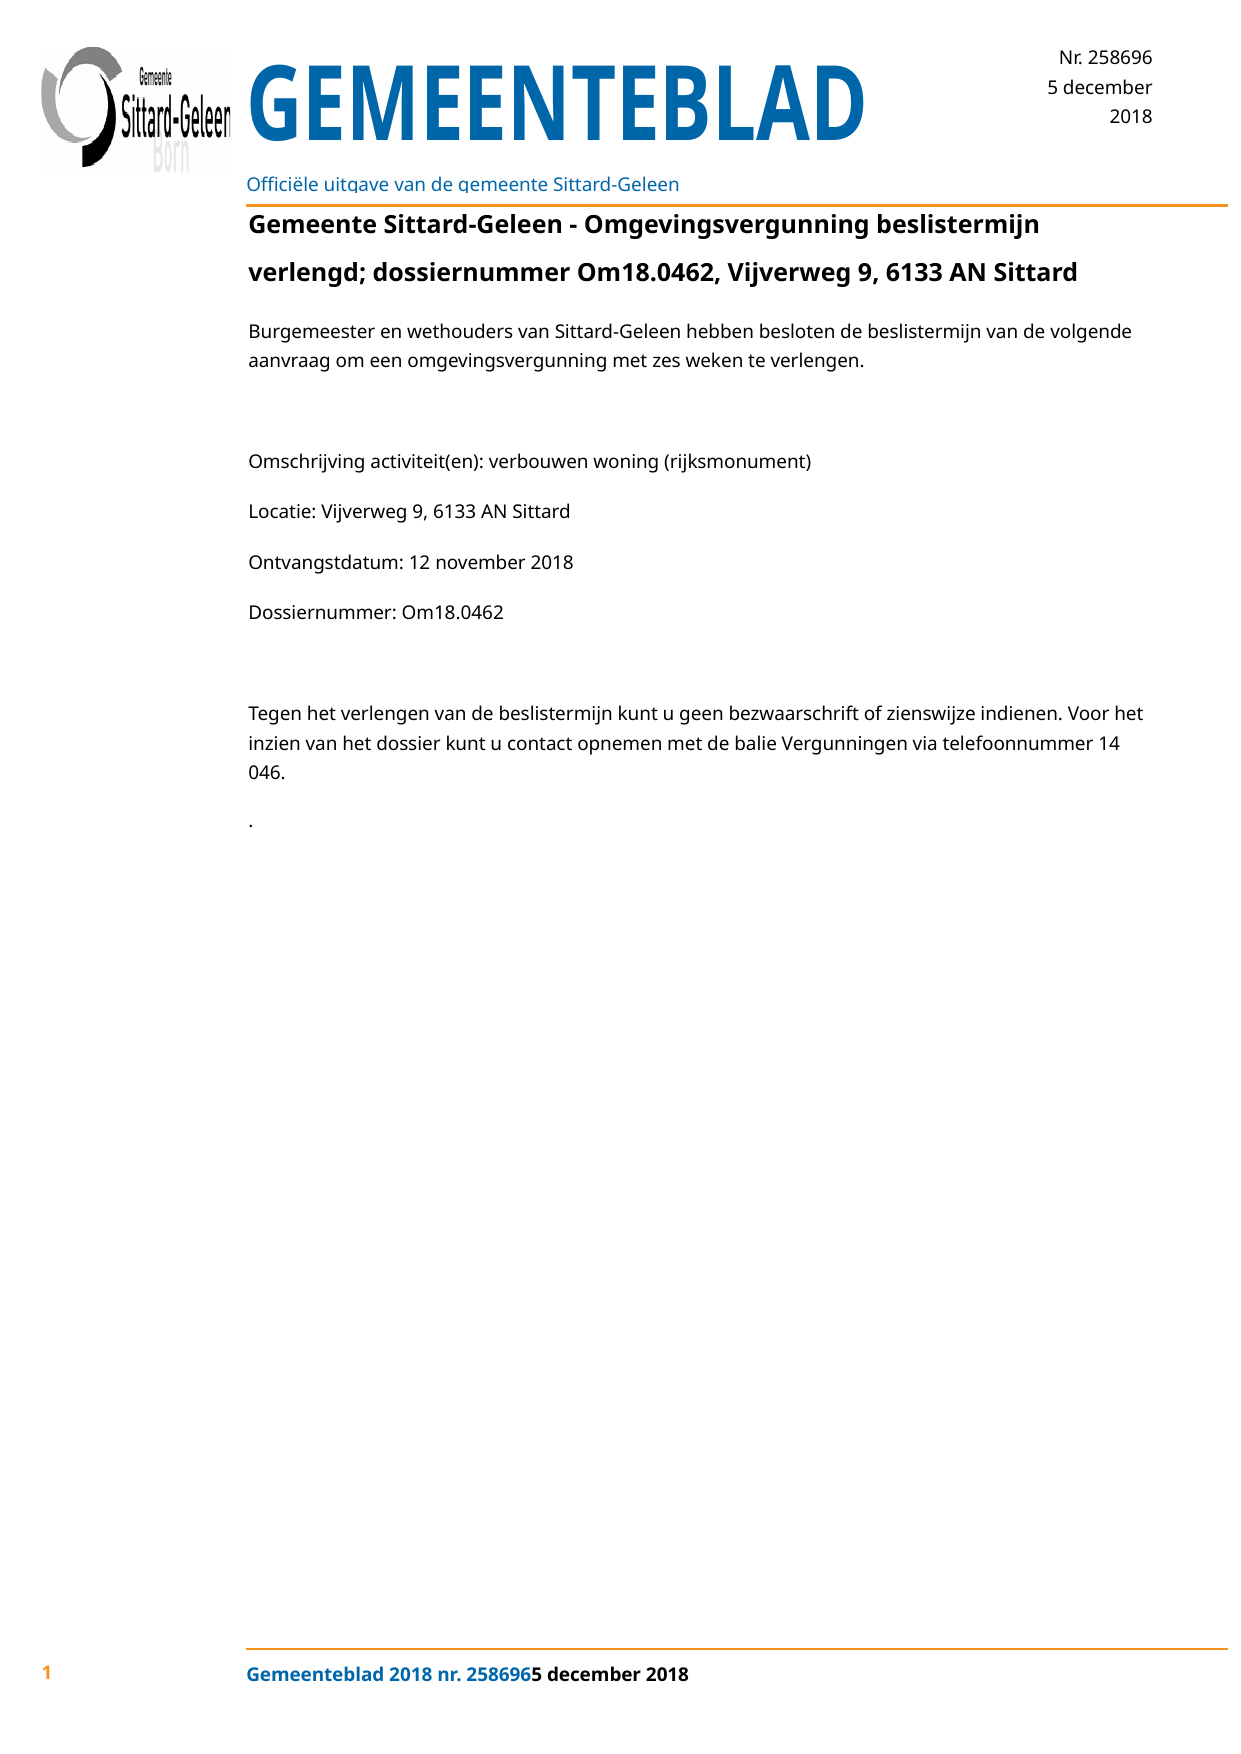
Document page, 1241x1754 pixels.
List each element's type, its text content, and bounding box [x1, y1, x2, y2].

text Dossiernummer: Om18.0462 [248, 599, 1152, 625]
text Tegen het verlengen van de beslistermijn kunt u geen bezwaarschrift of zienswijze indienen. Voor het inzien van het dossier kunt u contact opnemen met de balie Vergunningen via telefoonnummer 14 046. [248, 700, 1152, 785]
text Gemeente Sittard-Geleen - Omgevingsvergunning beslistermijn verlengd; dossiernummer Om18.0462, Vijverweg 9, 6133 AN Sittard [248, 207, 1152, 288]
picture [41, 47, 231, 172]
text . [248, 807, 1152, 833]
text Omschrijving activiteit(en): verbouwen woning (rijksmonument) [248, 448, 1152, 474]
text Burgemeester en wethouders van Sittard-Geleen hebben besloten de beslistermijn van de volgende aanvraag om een omgevingsvergunning met zes weken te verlengen. [248, 318, 1152, 373]
text Ontvangstdatum: 12 november 2018 [248, 549, 1152, 575]
text Locatie: Vijverweg 9, 6133 AN Sittard [248, 499, 1152, 524]
